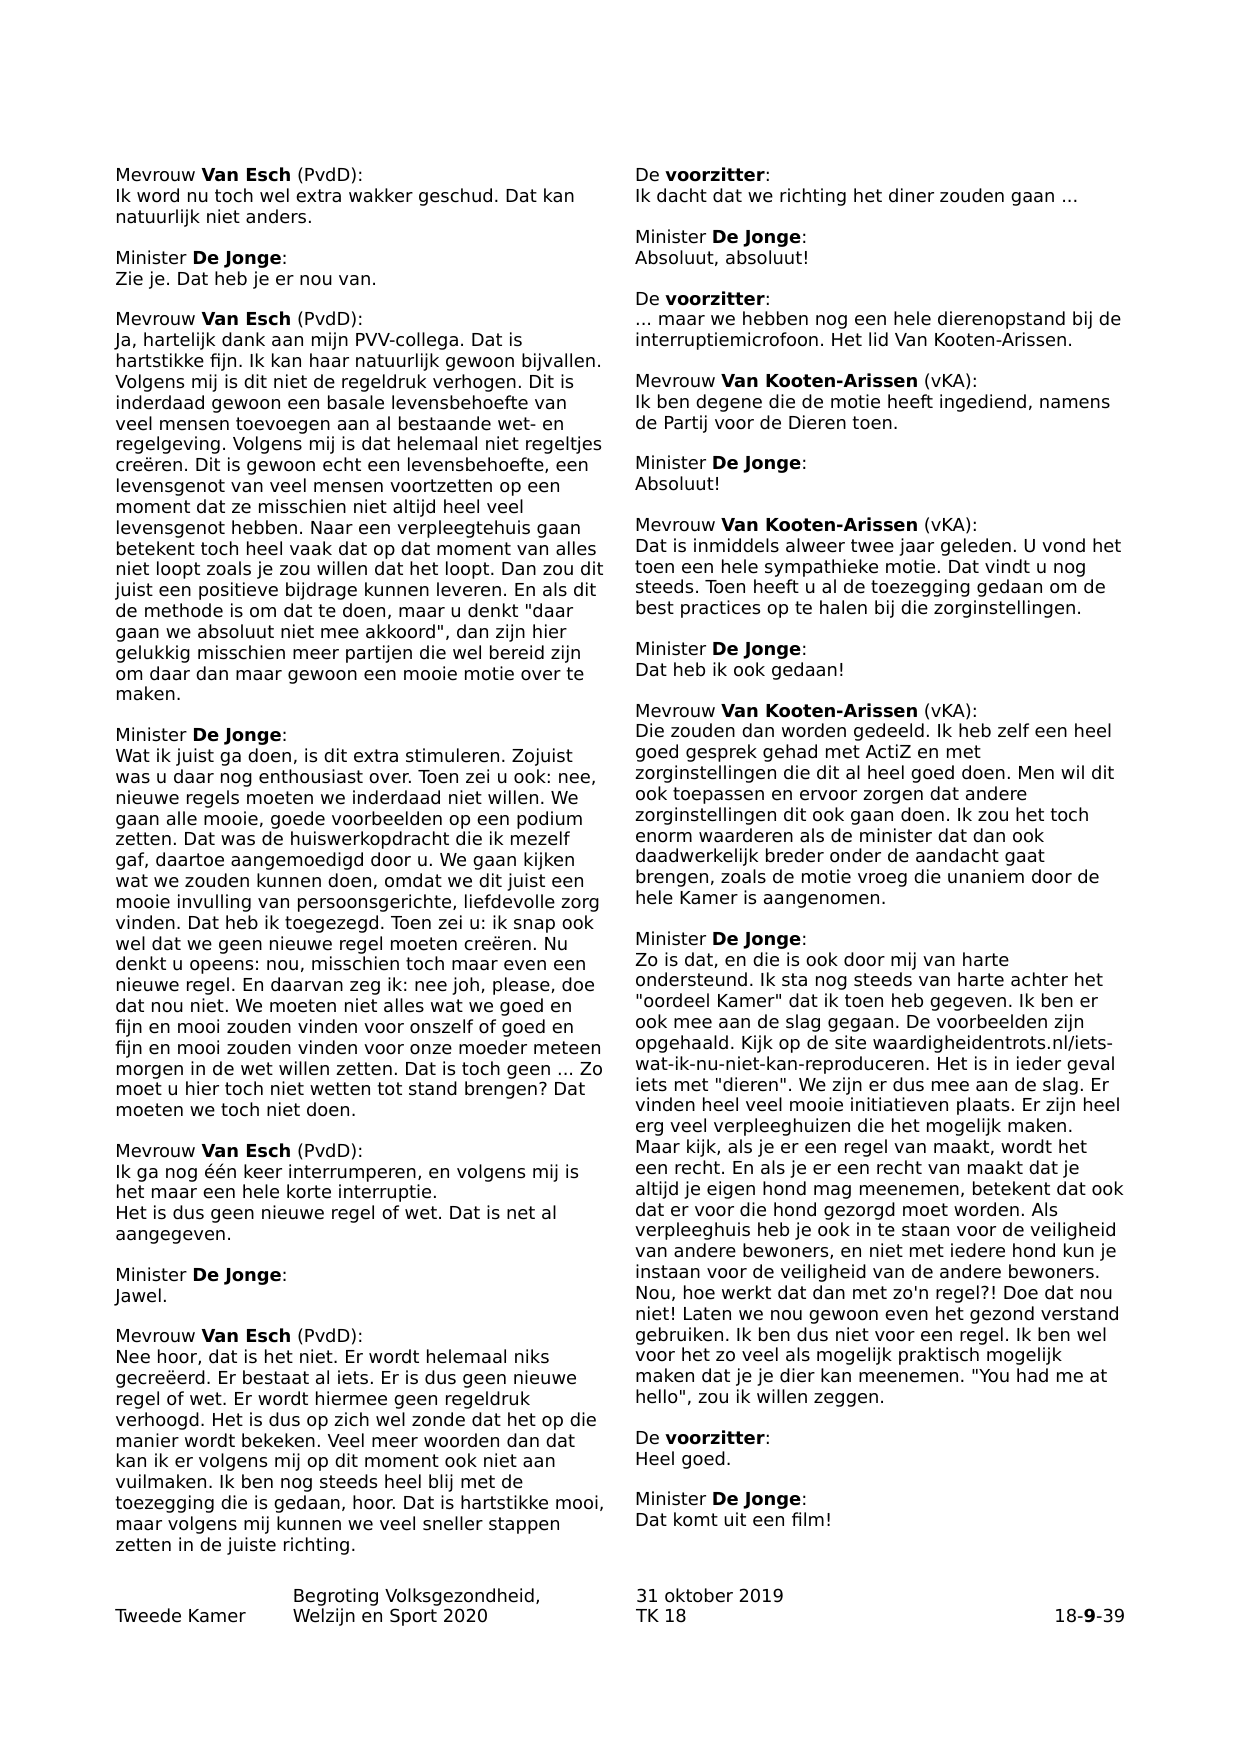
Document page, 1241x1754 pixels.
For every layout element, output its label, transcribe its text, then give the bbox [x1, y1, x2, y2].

text Heel goed. [635, 1448, 1125, 1469]
text Ik ben degene die de motie heeft ingediend, namens de Partij voor de Dieren toen. [635, 392, 1125, 433]
text De voorzitter: [635, 165, 1125, 186]
text Mevrouw Van Kooten-Arissen (vKA): [635, 515, 1125, 536]
text Dat komt uit een film! [635, 1510, 1125, 1531]
text Minister De Jonge: [115, 725, 605, 746]
text De voorzitter: [635, 1428, 1125, 1448]
text Jawel. [115, 1286, 605, 1306]
text Minister De Jonge: [635, 227, 1125, 248]
text Minister De Jonge: [635, 1489, 1125, 1510]
text Mevrouw Van Esch (PvdD): [115, 309, 605, 330]
text Die zouden dan worden gedeeld. Ik heb zelf een heel goed gesprek gehad met ActiZ en met zorginstellingen die dit al heel goed doen. Men wil dit ook toepassen en ervoor zorgen dat andere zorginstellingen dit ook gaan doen. Ik zou het toch enorm waarderen als de minister dat dan ook daadwerkelijk breder onder de aandacht gaat brengen, zoals de motie vroeg die unaniem door de hele Kamer is aangenomen. [635, 721, 1125, 909]
text Mevrouw Van Esch (PvdD): [115, 1326, 605, 1347]
text Minister De Jonge: [635, 453, 1125, 474]
text Dat is inmiddels alweer twee jaar geleden. U vond het toen een hele sympathieke motie. Dat vindt u nog steeds. Toen heeft u al de toezegging gedaan om de best practices op te halen bij die zorginstellingen. [635, 536, 1125, 619]
text Zie je. Dat heb je er nou van. [115, 268, 605, 289]
text Minister De Jonge: [115, 248, 605, 268]
text Mevrouw Van Kooten-Arissen (vKA): [635, 700, 1125, 721]
text Absoluut, absoluut! [635, 248, 1125, 268]
text Nee hoor, dat is het niet. Er wordt helemaal niks gecreëerd. Er bestaat al iets. Er is dus geen nieuwe regel of wet. Er wordt hiermee geen regeldruk verhoogd. Het is dus op zich wel zonde dat het op die manier wordt bekeken. Veel meer woorden dan dat kan ik er volgens mij op dit moment ook niet aan vuilmaken. Ik ben nog steeds heel blij met de toezegging die is gedaan, hoor. Dat is hartstikke mooi, maar volgens mij kunnen we veel sneller stappen zetten in de juiste richting. [115, 1347, 605, 1555]
text Minister De Jonge: [635, 929, 1125, 949]
text Minister De Jonge: [635, 639, 1125, 659]
text Wat ik juist ga doen, is dit extra stimuleren. Zojuist was u daar nog enthousiast over. Toen zei u ook: nee, nieuwe regels moeten we inderdaad niet willen. We gaan alle mooie, goede voorbeelden op een podium zetten. Dat was de huiswerkopdracht die ik mezelf gaf, daartoe aangemoedigd door u. We gaan kijken wat we zouden kunnen doen, omdat we dit juist een mooie invulling van persoonsgerichte, liefdevolle zorg vinden. Dat heb ik toegezegd. Toen zei u: ik snap ook wel dat we geen nieuwe regel moeten creëren. Nu denkt u opeens: nou, misschien toch maar even een nieuwe regel. En daarvan zeg ik: nee joh, please, doe dat nou niet. We moeten niet alles wat we goed en fijn en mooi zouden vinden voor onszelf of goed en fijn en mooi zouden vinden voor onze moeder meteen morgen in de wet willen zetten. Dat is toch geen ... Zo moet u hier toch niet wetten tot stand brengen? Dat moeten we toch niet doen. [115, 746, 605, 1121]
text Mevrouw Van Kooten-Arissen (vKA): [635, 371, 1125, 392]
text Ik word nu toch wel extra wakker geschud. Dat kan natuurlijk niet anders. [115, 186, 605, 228]
text ... maar we hebben nog een hele dierenopstand bij de interruptiemicrofoon. Het lid Van Kooten-Arissen. [635, 309, 1125, 351]
text Minister De Jonge: [115, 1265, 605, 1286]
text Ik ga nog één keer interrumperen, en volgens mij is het maar een hele korte interruptie. [115, 1161, 605, 1203]
text Ja, hartelijk dank aan mijn PVV-collega. Dat is hartstikke fijn. Ik kan haar natuurlijk gewoon bijvallen. Volgens mij is dit niet de regeldruk verhogen. Dit is inderdaad gewoon een basale levensbehoefte van veel mensen toevoegen aan al bestaande wet- en regelgeving. Volgens mij is dat helemaal niet regeltjes creëren. Dit is gewoon echt een levensbehoefte, een levensgenot van veel mensen voortzetten op een moment dat ze misschien niet altijd heel veel levensgenot hebben. Naar een verpleegtehuis gaan betekent toch heel vaak dat op dat moment van alles niet loopt zoals je zou willen dat het loopt. Dan zou dit juist een positieve bijdrage kunnen leveren. En als dit de methode is om dat te doen, maar u denkt "daar gaan we absoluut niet mee akkoord", dan zijn hier gelukkig misschien meer partijen die wel bereid zijn om daar dan maar gewoon een mooie motie over te maken. [115, 330, 605, 705]
text De voorzitter: [635, 288, 1125, 309]
text Absoluut! [635, 474, 1125, 495]
text Maar kijk, als je er een regel van maakt, wordt het een recht. En als je er een recht van maakt dat je altijd je eigen hond mag meenemen, betekent dat ook dat er voor die hond gezorgd moet worden. Als verpleeghuis heb je ook in te staan voor de veiligheid van andere bewoners, en niet met iedere hond kun je instaan voor de veiligheid van de andere bewoners. Nou, hoe werkt dat dan met zo'n regel?! Doe dat nou niet! Laten we nou gewoon even het gezond verstand gebruiken. Ik ben dus niet voor een regel. Ik ben wel voor het zo veel als mogelijk praktisch mogelijk maken dat je je dier kan meenemen. "You had me at hello", zou ik willen zeggen. [635, 1137, 1125, 1408]
text Mevrouw Van Esch (PvdD): [115, 165, 605, 186]
text Zo is dat, en die is ook door mij van harte ondersteund. Ik sta nog steeds van harte achter het "oordeel Kamer" dat ik toen heb gegeven. Ik ben er ook mee aan de slag gegaan. De voorbeelden zijn opgehaald. Kijk op de site waardigheidentrots.nl/iets-wat-ik-nu-niet-kan-reproduceren. Het is in ieder geval iets met "dieren". We zijn er dus mee aan de slag. Er vinden heel veel mooie initiatieven plaats. Er zijn heel erg veel verpleeghuizen die het mogelijk maken. [635, 949, 1125, 1137]
text Mevrouw Van Esch (PvdD): [115, 1141, 605, 1161]
text Ik dacht dat we richting het diner zouden gaan ... [635, 186, 1125, 207]
text Dat heb ik ook gedaan! [635, 659, 1125, 680]
text Het is dus geen nieuwe regel of wet. Dat is net al aangegeven. [115, 1203, 605, 1245]
